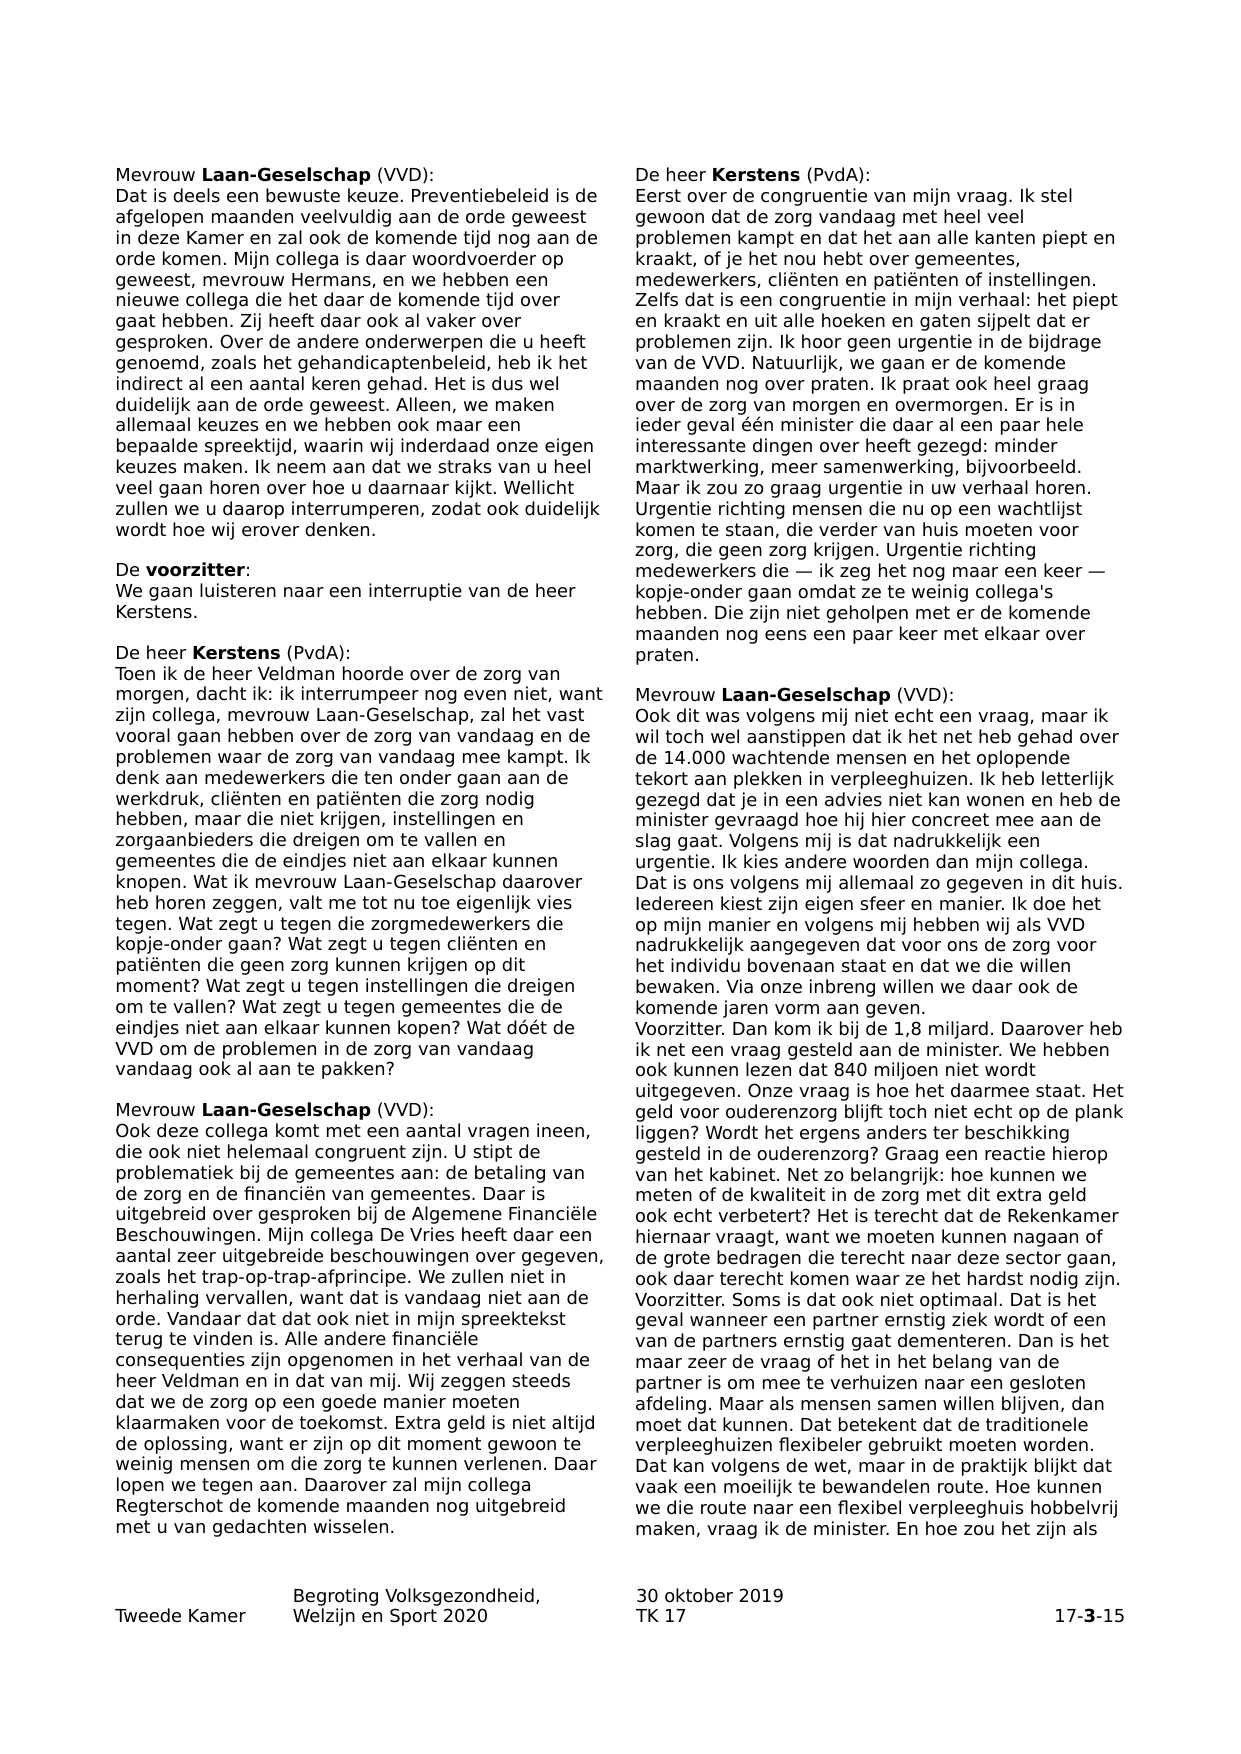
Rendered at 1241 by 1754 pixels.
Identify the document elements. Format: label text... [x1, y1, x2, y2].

text Dat is deels een bewuste keuze. Preventiebeleid is de afgelopen maanden veelvuldig aan de orde geweest in deze Kamer en zal ook de komende tijd nog aan de orde komen. Mijn collega is daar woordvoerder op geweest, mevrouw Hermans, en we hebben een nieuwe collega die het daar de komende tijd over gaat hebben. Zij heeft daar ook al vaker over gesproken. Over de andere onderwerpen die u heeft genoemd, zoals het gehandicaptenbeleid, heb ik het indirect al een aantal keren gehad. Het is dus wel duidelijk aan de orde geweest. Alleen, we maken allemaal keuzes en we hebben ook maar een bepaalde spreektijd, waarin wij inderdaad onze eigen keuzes maken. Ik neem aan dat we straks van u heel veel gaan horen over hoe u daarnaar kijkt. Wellicht zullen we u daarop interrumperen, zodat ook duidelijk wordt hoe wij erover denken. [115, 186, 605, 540]
text We gaan luisteren naar een interruptie van de heer Kerstens. [115, 581, 605, 623]
text Voorzitter. Dan kom ik bij de 1,8 miljard. Daarover heb ik net een vraag gesteld aan de minister. We hebben ook kunnen lezen dat 840 miljoen niet wordt uitgegeven. Onze vraag is hoe het daarmee staat. Het geld voor ouderenzorg blijft toch niet echt op de plank liggen? Wordt het ergens anders ter beschikking gesteld in de ouderenzorg? Graag een reactie hierop van het kabinet. Net zo belangrijk: hoe kunnen we meten of de kwaliteit in de zorg met dit extra geld ook echt verbetert? Het is terecht dat de Rekenkamer hiernaar vraagt, want we moeten kunnen nagaan of de grote bedragen die terecht naar deze sector gaan, ook daar terecht komen waar ze het hardst nodig zijn. [635, 1018, 1125, 1289]
text Toen ik de heer Veldman hoorde over de zorg van morgen, dacht ik: ik interrumpeer nog even niet, want zijn collega, mevrouw Laan-Geselschap, zal het vast vooral gaan hebben over de zorg van vandaag en de problemen waar de zorg van vandaag mee kampt. Ik denk aan medewerkers die ten onder gaan aan de werkdruk, cliënten en patiënten die zorg nodig hebben, maar die niet krijgen, instellingen en zorgaanbieders die dreigen om te vallen en gemeentes die de eindjes niet aan elkaar kunnen knopen. Wat ik mevrouw Laan-Geselschap daarover heb horen zeggen, valt me tot nu toe eigenlijk vies tegen. Wat zegt u tegen die zorgmedewerkers die kopje-onder gaan? Wat zegt u tegen cliënten en patiënten die geen zorg kunnen krijgen op dit moment? Wat zegt u tegen instellingen die dreigen om te vallen? Wat zegt u tegen gemeentes die de eindjes niet aan elkaar kunnen kopen? Wat dóét de VVD om de problemen in de zorg van vandaag vandaag ook al aan te pakken? [115, 663, 605, 1080]
text De heer Kerstens (PvdA): [115, 643, 605, 663]
text De heer Kerstens (PvdA): [635, 165, 1125, 186]
text Mevrouw Laan-Geselschap (VVD): [115, 165, 605, 186]
text Ook dit was volgens mij niet echt een vraag, maar ik wil toch wel aanstippen dat ik het net heb gehad over de 14.000 wachtende mensen en het oplopende tekort aan plekken in verpleeghuizen. Ik heb letterlijk gezegd dat je in een advies niet kan wonen en heb de minister gevraagd hoe hij hier concreet mee aan de slag gaat. Volgens mij is dat nadrukkelijk een urgentie. Ik kies andere woorden dan mijn collega. Dat is ons volgens mij allemaal zo gegeven in dit huis. Iedereen kiest zijn eigen sfeer en manier. Ik doe het op mijn manier en volgens mij hebben wij als VVD nadrukkelijk aangegeven dat voor ons de zorg voor het individu bovenaan staat en dat we die willen bewaken. Via onze inbreng willen we daar ook de komende jaren vorm aan geven. [635, 706, 1125, 1018]
text De voorzitter: [115, 560, 605, 581]
text Mevrouw Laan-Geselschap (VVD): [635, 685, 1125, 706]
text Voorzitter. Soms is dat ook niet optimaal. Dat is het geval wanneer een partner ernstig ziek wordt of een van de partners ernstig gaat dementeren. Dan is het maar zeer de vraag of het in het belang van de partner is om mee te verhuizen naar een gesloten afdeling. Maar als mensen samen willen blijven, dan moet dat kunnen. Dat betekent dat de traditionele verpleeghuizen flexibeler gebruikt moeten worden. Dat kan volgens de wet, maar in de praktijk blijkt dat vaak een moeilijk te bewandelen route. Hoe kunnen we die route naar een flexibel verpleeghuis hobbelvrij maken, vraag ik de minister. En hoe zou het zijn als [635, 1289, 1125, 1539]
text Eerst over de congruentie van mijn vraag. Ik stel gewoon dat de zorg vandaag met heel veel problemen kampt en dat het aan alle kanten piept en kraakt, of je het nou hebt over gemeentes, medewerkers, cliënten en patiënten of instellingen. Zelfs dat is een congruentie in mijn verhaal: het piept en kraakt en uit alle hoeken en gaten sijpelt dat er problemen zijn. Ik hoor geen urgentie in de bijdrage van de VVD. Natuurlijk, we gaan er de komende maanden nog over praten. Ik praat ook heel graag over de zorg van morgen en overmorgen. Er is in ieder geval één minister die daar al een paar hele interessante dingen over heeft gezegd: minder marktwerking, meer samenwerking, bijvoorbeeld. Maar ik zou zo graag urgentie in uw verhaal horen. Urgentie richting mensen die nu op een wachtlijst komen te staan, die verder van huis moeten voor zorg, die geen zorg krijgen. Urgentie richting medewerkers die — ik zeg het nog maar een keer — kopje-onder gaan omdat ze te weinig collega's hebben. Die zijn niet geholpen met er de komende maanden nog eens een paar keer met elkaar over praten. [635, 186, 1125, 665]
text Mevrouw Laan-Geselschap (VVD): [115, 1100, 605, 1121]
text Ook deze collega komt met een aantal vragen ineen, die ook niet helemaal congruent zijn. U stipt de problematiek bij de gemeentes aan: de betaling van de zorg en de financiën van gemeentes. Daar is uitgebreid over gesproken bij de Algemene Financiële Beschouwingen. Mijn collega De Vries heeft daar een aantal zeer uitgebreide beschouwingen over gegeven, zoals het trap-op-trap-afprincipe. We zullen niet in herhaling vervallen, want dat is vandaag niet aan de orde. Vandaar dat dat ook niet in mijn spreektekst terug te vinden is. Alle andere financiële consequenties zijn opgenomen in het verhaal van de heer Veldman en in dat van mij. Wij zeggen steeds dat we de zorg op een goede manier moeten klaarmaken voor de toekomst. Extra geld is niet altijd de oplossing, want er zijn op dit moment gewoon te weinig mensen om die zorg te kunnen verlenen. Daar lopen we tegen aan. Daarover zal mijn collega Regterschot de komende maanden nog uitgebreid met u van gedachten wisselen. [115, 1121, 605, 1537]
